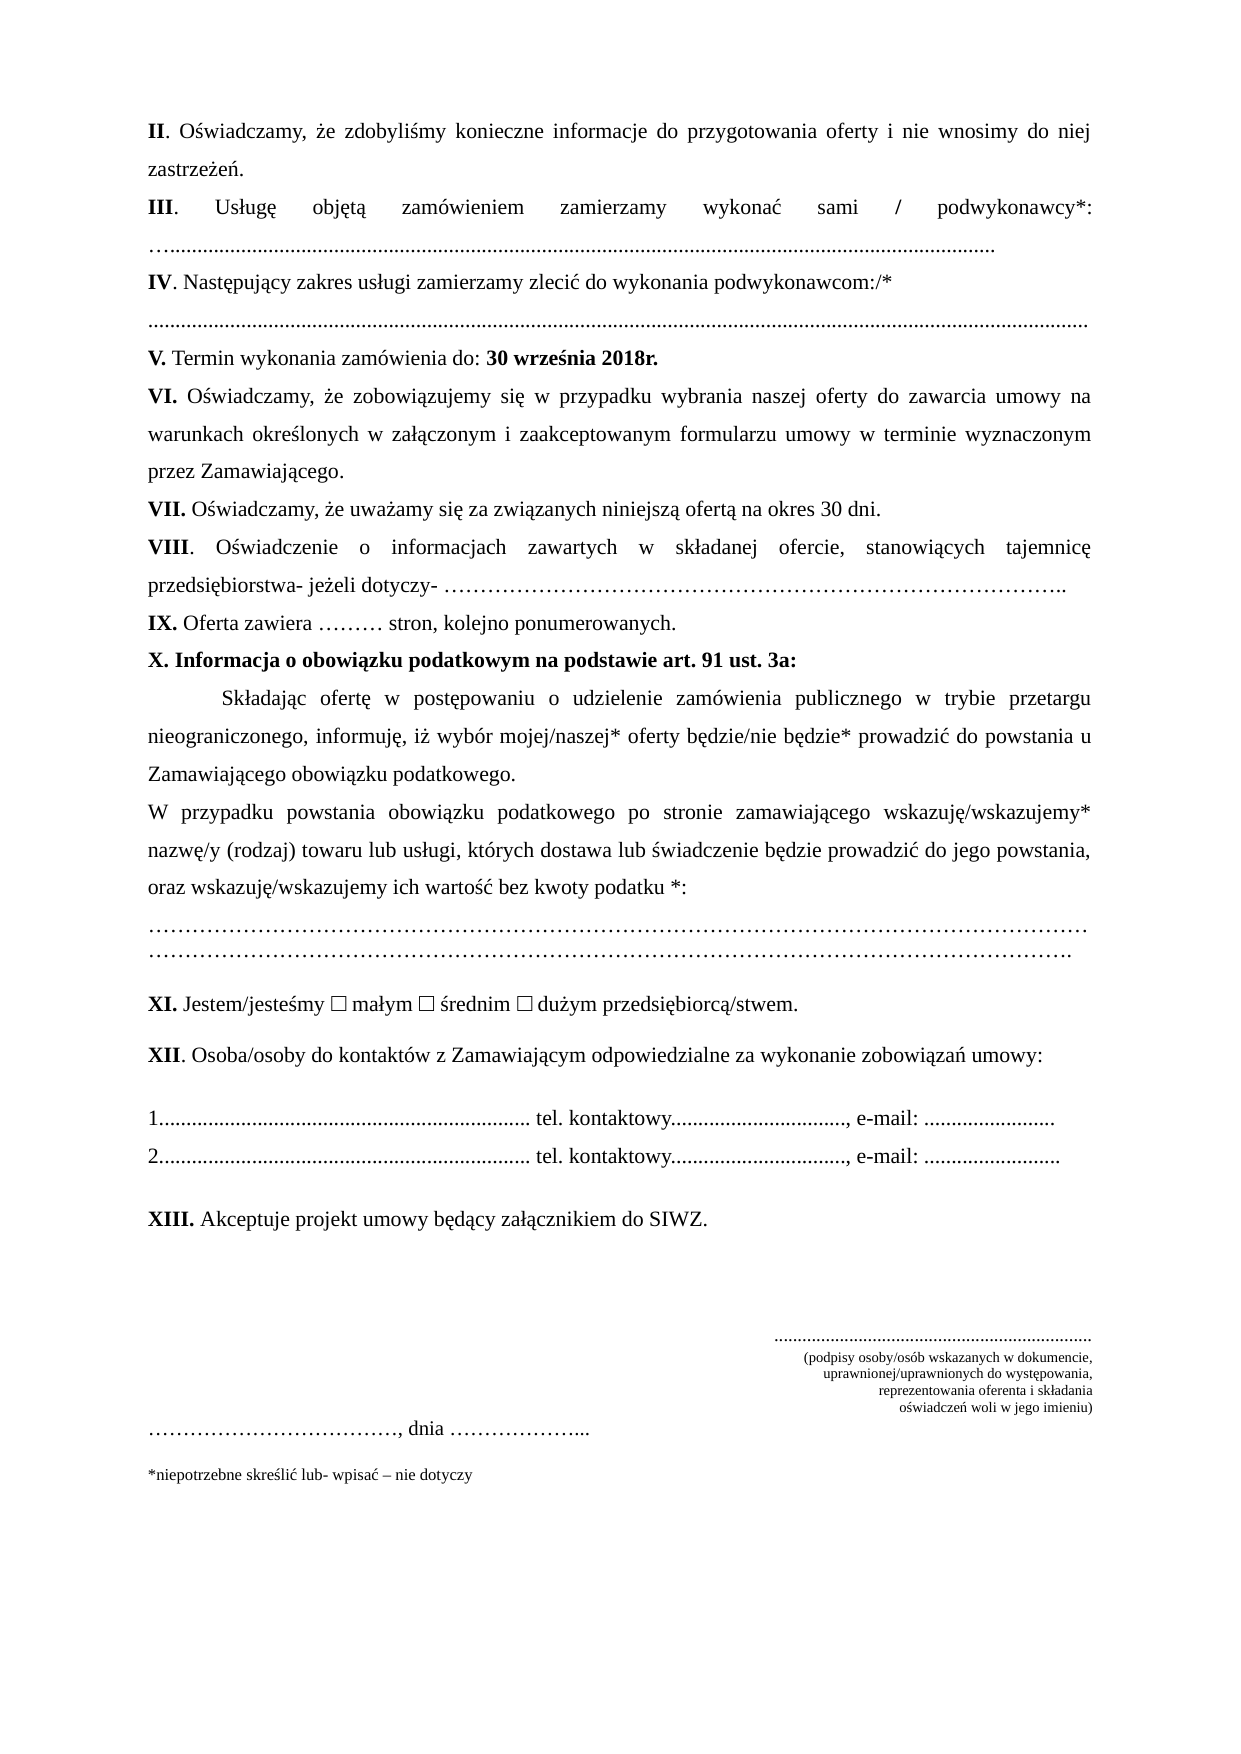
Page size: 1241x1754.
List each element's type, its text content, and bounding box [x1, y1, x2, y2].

text VI. Oświadczamy, że zobowiązujemy się w przypadku wybrania naszej oferty do zawarcia umowy na warunkach określonych w załączonym i zaakceptowanym formularzu umowy w terminie wyznaczonym przez Zamawiającego. [148, 383, 1092, 484]
text reprezentowania oferenta i składania [148, 1382, 1092, 1399]
text *niepotrzebne skreślić lub- wpisać – nie dotyczy [148, 1465, 1092, 1484]
text V. Termin wykonania zamówienia do: 30 września 2018r. [148, 345, 1092, 370]
text X. Informacja o obowiązku podatkowym na podstawie art. 91 ust. 3a: [148, 647, 1092, 673]
text VIII. Oświadczenie o informacjach zawartych w składanej ofercie, stanowiących tajemnicę przedsiębiorstwa- jeżeli dotyczy- ………………………………………………………………………….. [148, 534, 1092, 597]
text IX. Oferta zawiera ……… stron, kolejno ponumerowanych. [148, 610, 1092, 635]
text W przypadku powstania obowiązku podatkowego po stronie zamawiającego wskazuję/wskazujemy* nazwę/y (rodzaj) towaru lub usługi, których dostawa lub świadczenie będzie prowadzić do jego powstania, oraz wskazuję/wskazujemy ich wartość bez kwoty podatku *: [148, 799, 1092, 899]
text XII. Osoba/osoby do kontaktów z Zamawiającym odpowiedzialne za wykonanie zobowiązań umowy: [148, 1042, 1092, 1067]
text 2.................................................................... tel. kontaktowy................................, e-mail: ......................... [148, 1143, 1092, 1168]
text .................................................................... [738, 1294, 1092, 1345]
text oświadczeń woli w jego imieniu) [148, 1399, 1092, 1416]
text Składając ofertę w postępowaniu o udzielenie zamówienia publicznego w trybie przetargu nieograniczonego, informuję, iż wybór mojej/naszej* oferty będzie/nie będzie* prowadzić do powstania u Zamawiającego obowiązku podatkowego. [148, 685, 1092, 786]
text II. Oświadczamy, że zdobyliśmy konieczne informacje do przygotowania oferty i nie wnosimy do niej zastrzeżeń. [148, 118, 1092, 181]
text XI. Jestem/jesteśmy □ małym □ średnim □ dużym przedsiębiorcą/stwem. [148, 988, 1092, 1017]
text XIII. Akceptuje projekt umowy będący załącznikiem do SIWZ. [148, 1206, 1092, 1231]
text ………………………………………………………………………………………………………………. [148, 937, 1092, 963]
text ………………………………………………………………………………………………………………… [148, 912, 1092, 937]
text VII. Oświadczamy, że uważamy się za związanych niniejszą ofertą na okres 30 dni. [148, 496, 1092, 521]
text 1.................................................................... tel. kontaktowy................................, e-mail: ........................ [148, 1105, 1092, 1130]
text (podpisy osoby/osób wskazanych w dokumencie, uprawnionej/uprawnionych do występowania, [148, 1348, 1092, 1382]
text IV. Następujący zakres usługi zamierzamy zlecić do wykonania podwykonawcom:/* [148, 269, 1092, 294]
text ………………………………, dnia ………………... [148, 1416, 1092, 1439]
text ............................................................................................................................................................................ [148, 307, 1092, 332]
text III. Usługę objętą zamówieniem zamierzamy wykonać sami / podwykonawcy*: …....................................................................................................................................................... [148, 194, 1092, 257]
